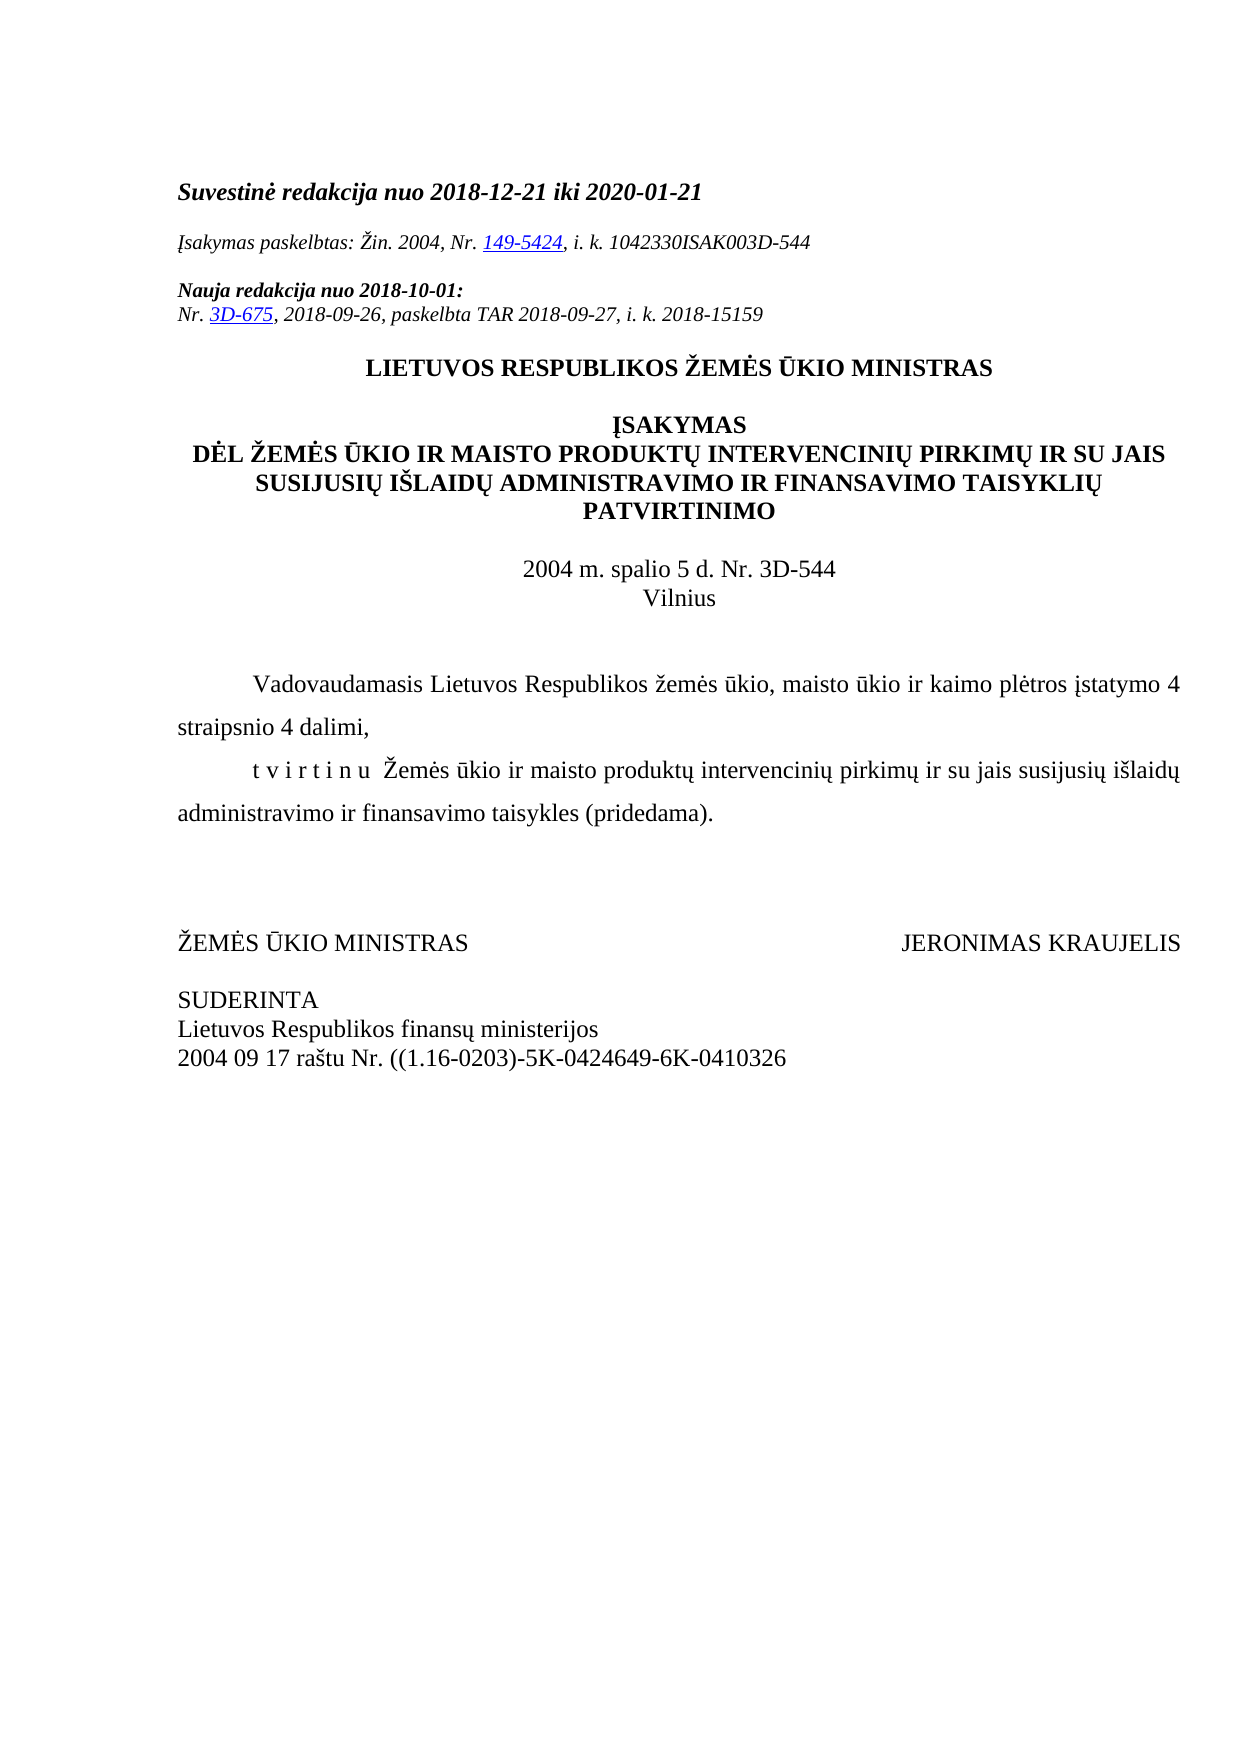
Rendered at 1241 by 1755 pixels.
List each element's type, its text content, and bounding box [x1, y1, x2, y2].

text ĮSAKYMAS [177, 410, 1181, 439]
text t virtinu Žemės ūkio ir maisto produktų intervencinių pirkimų ir su jais susijusių išlaidų administravimo ir finansavimo taisykles (pridedama). [177, 755, 1181, 827]
text LIETUVOS RESPUBLIKOS ŽEMĖS ŪKIO MINISTRAS [177, 353, 1181, 381]
text 2004 m. spalio 5 d. Nr. 3D-544 [177, 554, 1181, 583]
text Lietuvos Respublikos finansų ministerijos [177, 1014, 1181, 1043]
text Vadovaudamasis Lietuvos Respublikos žemės ūkio, maisto ūkio ir kaimo plėtros įstatymo 4 straipsnio 4 dalimi, [177, 669, 1181, 741]
text Nr. 3D-675, 2018-09-26, paskelbta TAR 2018-09-27, i. k. 2018-15159 [177, 302, 1181, 326]
text 2004 09 17 raštu Nr. ((1.16-0203)-5K-0424649-6K-0410326 [177, 1043, 1181, 1071]
text Vilnius [177, 583, 1181, 611]
text Įsakymas paskelbtas: Žin. 2004, Nr. 149-5424, i. k. 1042330ISAK003D-544 [177, 230, 1181, 254]
text SUDERINTA [177, 985, 1181, 1014]
text Suvestinė redakcija nuo 2018-12-21 iki 2020-01-21 [177, 177, 1181, 206]
text ŽEMĖS ŪKIO MINISTRAS JERONIMAS KRAUJELIS [177, 928, 1181, 956]
text DĖL ŽEMĖS ŪKIO IR MAISTO PRODUKTŲ INTERVENCINIŲ PIRKIMŲ IR SU JAIS SUSIJUSIŲ IŠLAIDŲ ADMINISTRAVIMO IR FINANSAVIMO TAISYKLIŲ PATVIRTINIMO [177, 439, 1181, 525]
text Nauja redakcija nuo 2018-10-01: [177, 278, 1181, 302]
